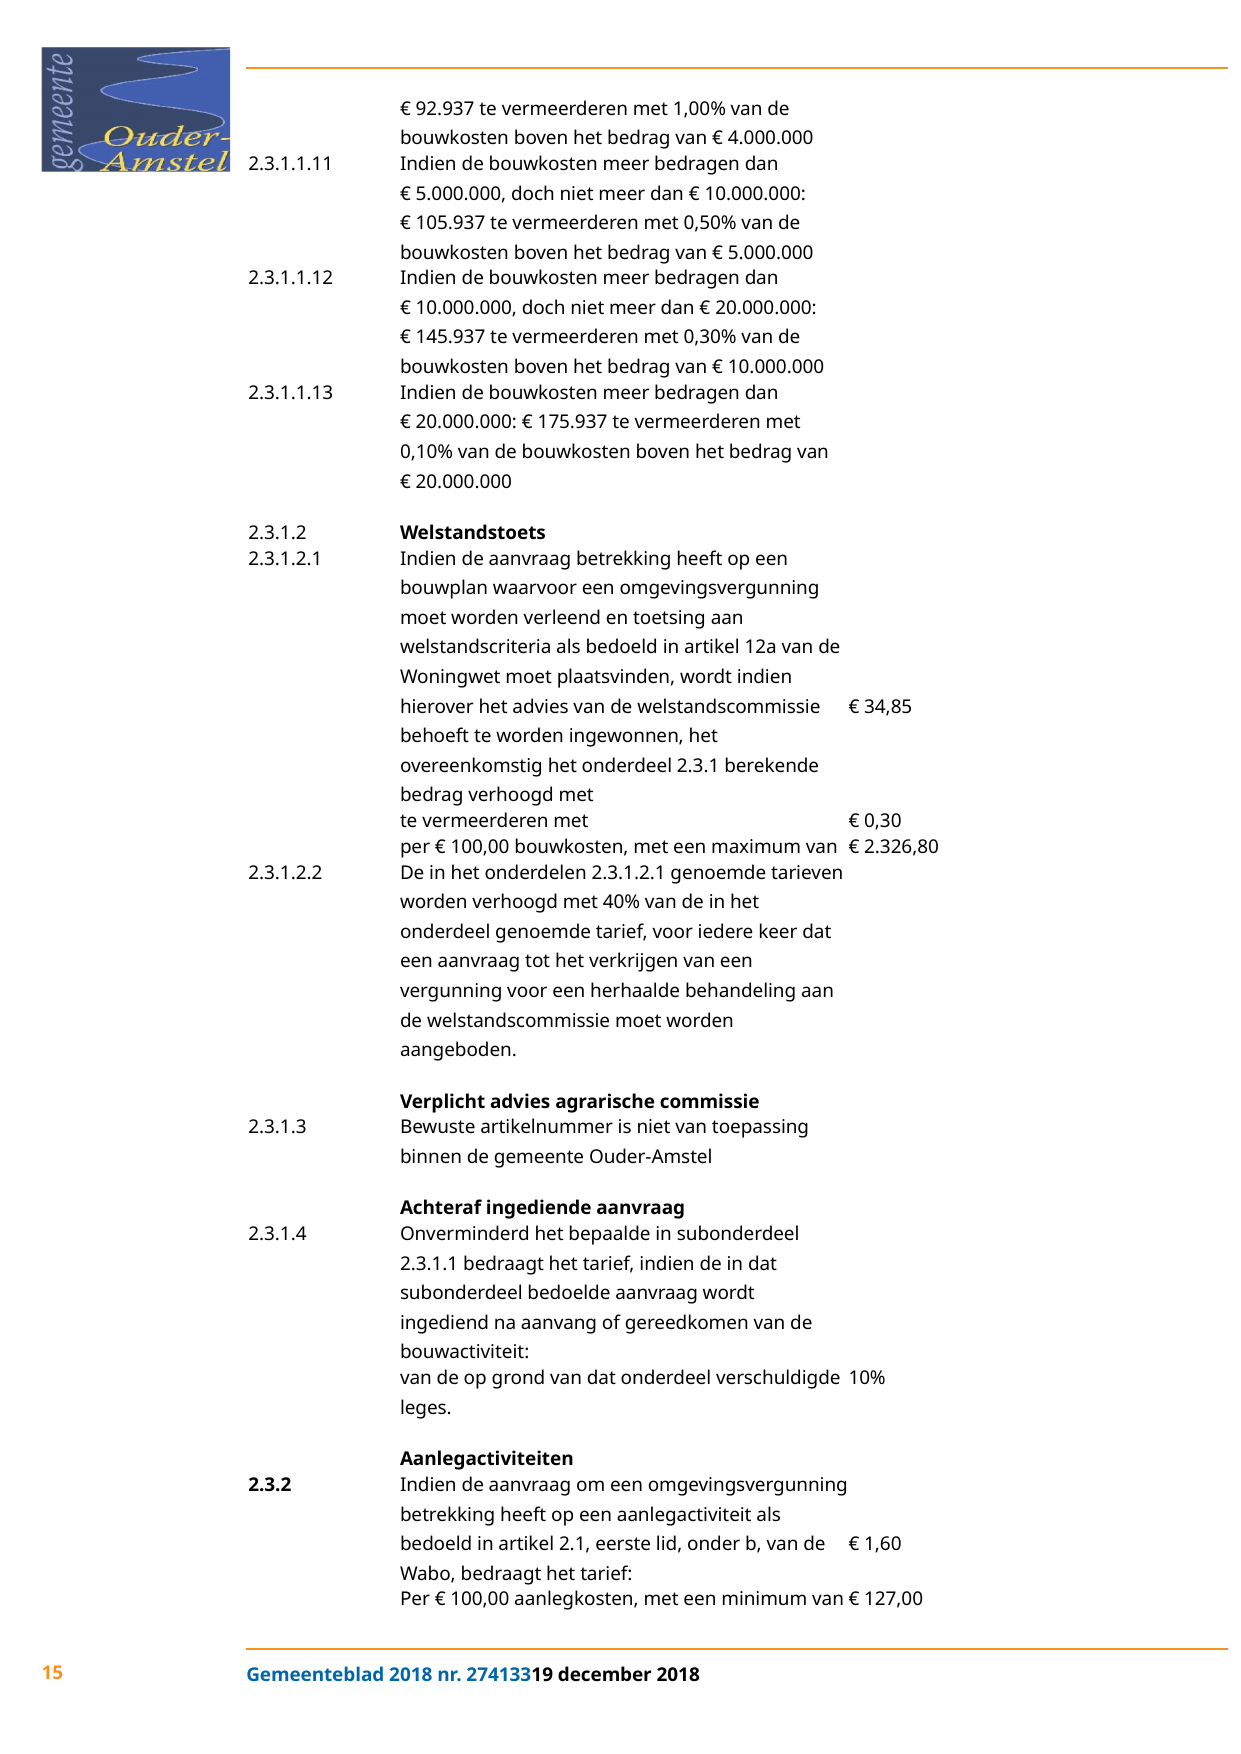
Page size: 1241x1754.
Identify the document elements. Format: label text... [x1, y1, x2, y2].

table_cell 10% [848, 1364, 1000, 1420]
table_cell van de op grond van dat onderdeel verschuldigde leges. [400, 1364, 848, 1420]
table_cell [248, 1364, 400, 1420]
table_cell Onverminderd het bepaalde in subonderdeel 2.3.1.1 bedraagt het tarief, indien de in dat subonderdeel bedoelde aanvraag wordt ingediend na aanvang of gereedkomen van de bouwactiviteit: [400, 1220, 848, 1364]
table_cell [248, 1195, 400, 1220]
table_cell 2.3.1.2.2 [248, 859, 400, 1062]
table_cell [1000, 545, 1152, 807]
table_cell Indien de bouwkosten meer bedragen dan € 5.000.000, doch niet meer dan € 10.000.000: € 105.937 te vermeerderen met 0,50% van de bouwkosten boven het bedrag van € 5.000.000 [400, 150, 848, 264]
table_cell [848, 1420, 1000, 1445]
table_cell [1000, 859, 1152, 1062]
table_cell [1000, 1195, 1152, 1220]
table_cell [248, 1586, 400, 1611]
table_cell De in het onderdelen 2.3.1.2.1 genoemde tarieven worden verhoogd met 40% van de in het onderdeel genoemde tarief, voor iedere keer dat een aanvraag tot het verkrijgen van een vergunning voor een herhaalde behandeling aan de welstandscommissie moet worden aangeboden. [400, 859, 848, 1062]
table_cell 2.3.1.2 [248, 519, 400, 545]
table_cell [1000, 833, 1152, 859]
table_cell [1000, 1586, 1152, 1611]
table_cell [848, 859, 1000, 1062]
table_cell [248, 1062, 400, 1088]
table_cell [848, 519, 1000, 545]
table_cell Welstandstoets [400, 519, 848, 545]
table_cell [848, 1088, 1000, 1113]
table_cell [248, 1088, 400, 1113]
table_cell [248, 494, 400, 519]
table_cell [1000, 1420, 1152, 1445]
table_cell € 2.326,80 [848, 833, 1000, 859]
table_cell 2.3.1.2.1 [248, 545, 400, 807]
table_cell [1000, 1220, 1152, 1364]
table_cell [848, 494, 1000, 519]
table_cell [1000, 1364, 1152, 1420]
table_cell [400, 1420, 848, 1445]
table_cell [848, 1195, 1000, 1220]
table_cell te vermeerderen met [400, 808, 848, 833]
table_cell € 0,30 [848, 808, 1000, 833]
table_cell [848, 1062, 1000, 1088]
table_cell Per € 100,00 aanlegkosten, met een minimum van [400, 1586, 848, 1611]
table_cell € 127,00 [848, 1586, 1000, 1611]
table_cell [848, 1169, 1000, 1194]
table_cell [248, 1445, 400, 1471]
table_cell Indien de aanvraag om een omgevingsvergunning betrekking heeft op een aanlegactiviteit als bedoeld in artikel 2.1, eerste lid, onder b, van de Wabo, bedraagt het tarief: [400, 1471, 848, 1586]
table_cell Indien de aanvraag betrekking heeft op een bouwplan waarvoor een omgevingsvergunning moet worden verleend en toetsing aan welstandscriteria als bedoeld in artikel 12a van de Woningwet moet plaatsvinden, wordt indien hierover het advies van de welstandscommissie behoeft te worden ingewonnen, het overeenkomstig het onderdeel 2.3.1 berekende bedrag verhoogd met [400, 545, 848, 807]
table_cell [1000, 95, 1152, 150]
table_cell 2.3.2 [248, 1471, 400, 1586]
table_cell [1000, 1088, 1152, 1113]
table_cell [248, 95, 400, 150]
table_cell 2.3.1.4 [248, 1220, 400, 1364]
table_cell [248, 808, 400, 833]
table_cell Indien de bouwkosten meer bedragen dan € 20.000.000: € 175.937 te vermeerderen met 0,10% van de bouwkosten boven het bedrag van € 20.000.000 [400, 379, 848, 493]
table_cell 2.3.1.1.11 [248, 150, 400, 264]
table_cell 2.3.1.1.13 [248, 379, 400, 493]
table_cell [1000, 808, 1152, 833]
table_cell [1000, 1471, 1152, 1586]
table_cell [1000, 1114, 1152, 1169]
table_cell Achteraf ingediende aanvraag [400, 1195, 848, 1220]
table_cell [1000, 1169, 1152, 1194]
picture [41, 47, 231, 172]
table_cell [400, 1062, 848, 1088]
table_cell [1000, 1062, 1152, 1088]
table_cell [1000, 265, 1152, 379]
table_cell [1000, 150, 1152, 264]
table_cell [248, 1420, 400, 1445]
table_cell per € 100,00 bouwkosten, met een maximum van [400, 833, 848, 859]
table_cell [848, 1220, 1000, 1364]
table_cell [848, 379, 1000, 493]
table_cell Bewuste artikelnummer is niet van toepassing binnen de gemeente Ouder-Amstel [400, 1114, 848, 1169]
table_cell 2.3.1.1.12 [248, 265, 400, 379]
table_cell [848, 95, 1000, 150]
table_cell 2.3.1.3 [248, 1114, 400, 1169]
table_cell [848, 1114, 1000, 1169]
table_cell Aanlegactiviteiten [400, 1445, 848, 1471]
table_cell [400, 1169, 848, 1194]
table_cell [1000, 1445, 1152, 1471]
table_cell [1000, 519, 1152, 545]
table_cell [848, 1445, 1000, 1471]
table_cell [248, 833, 400, 859]
table_cell [1000, 494, 1152, 519]
table_cell [1000, 379, 1152, 493]
table_cell € 92.937 te vermeerderen met 1,00% van de bouwkosten boven het bedrag van € 4.000.000 [400, 95, 848, 150]
table_cell [248, 1169, 400, 1194]
table_cell [848, 265, 1000, 379]
table_cell [400, 494, 848, 519]
table_cell [848, 150, 1000, 264]
table_cell € 1,60 [848, 1471, 1000, 1586]
table_cell € 34,85 [848, 545, 1000, 807]
table_cell Indien de bouwkosten meer bedragen dan € 10.000.000, doch niet meer dan € 20.000.000: € 145.937 te vermeerderen met 0,30% van de bouwkosten boven het bedrag van € 10.000.000 [400, 265, 848, 379]
table_cell Verplicht advies agrarische commissie [400, 1088, 848, 1113]
